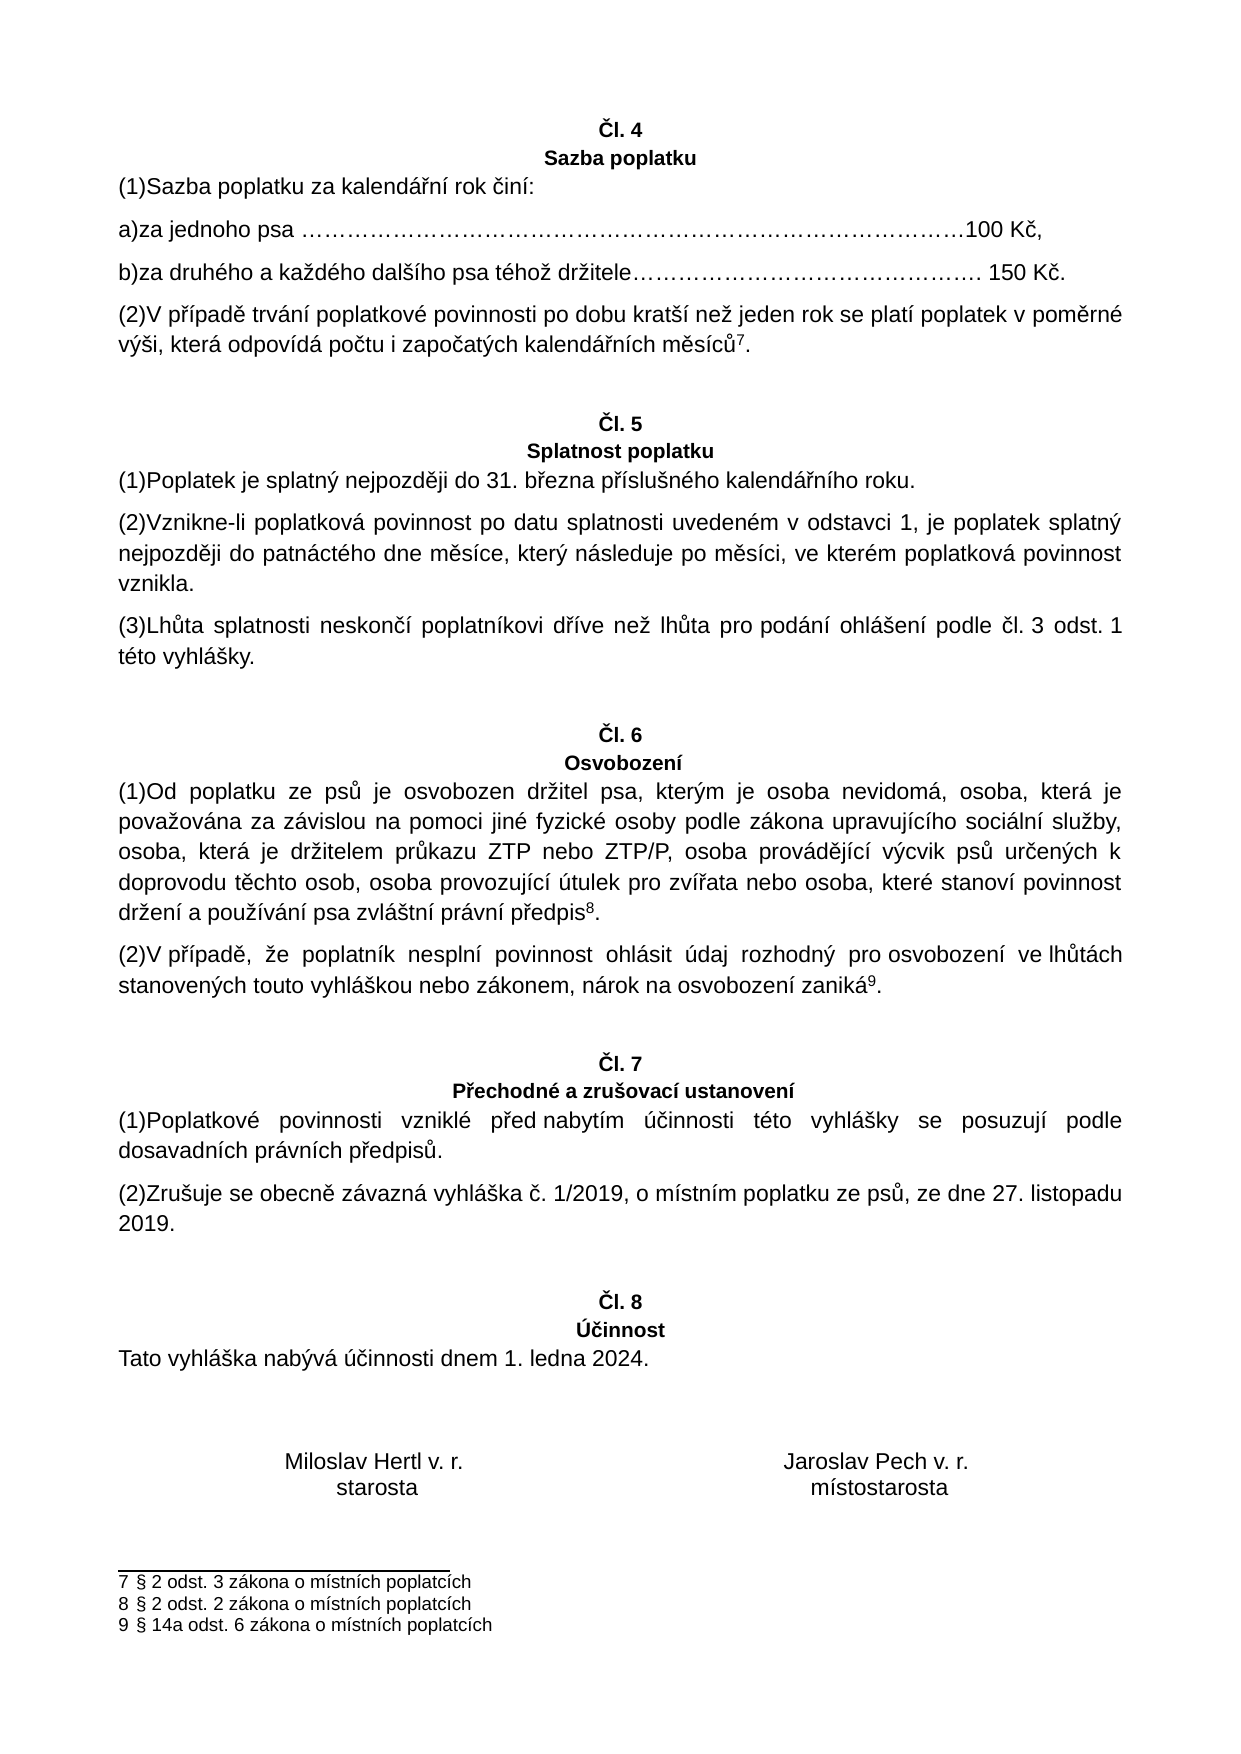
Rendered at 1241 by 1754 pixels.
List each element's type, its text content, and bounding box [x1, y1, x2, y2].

list § 2 odst. 3 zákona o místních poplatcích [118, 1571, 1122, 1592]
list Sazba poplatku za kalendářní rok činí: [118, 173, 1122, 199]
subtitle Čl. 4 Sazba poplatku [118, 118, 1122, 169]
list V případě trvání poplatkové povinnosti po dobu kratší než jeden rok se platí poplatek v poměrné výši, která odpovídá počtu i započatých kalendářních měsíců. [118, 301, 1122, 358]
list Vznikne-li poplatková povinnost po datu splatnosti uvedeném v odstavci 1, je poplatek splatný nejpozději do patnáctého dne měsíce, který následuje po měsíci, ve kterém poplatková povinnost vznikla. [118, 509, 1122, 596]
subtitle Čl. 8 Účinnost [118, 1290, 1122, 1342]
list Lhůta splatnosti neskončí poplatníkovi dříve než lhůta pro podání ohlášení podle čl. 3 odst. 1 této vyhlášky. [118, 612, 1122, 669]
text Tato vyhláška nabývá účinnosti dnem 1. ledna 2024. [118, 1345, 1122, 1372]
table_header Jaroslav Pech v. r. místostarosta [625, 1388, 1127, 1506]
list V případě, že poplatník nesplní povinnost ohlásit údaj rozhodný pro osvobození ve lhůtách stanovených touto vyhláškou nebo zákonem, nárok na osvobození zaniká. [118, 941, 1122, 998]
list Poplatek je splatný nejpozději do 31. března příslušného kalendářního roku. [118, 467, 1122, 493]
subtitle Čl. 7 Přechodné a zrušovací ustanovení [118, 1052, 1122, 1103]
table_header Miloslav Hertl v. r. starosta [123, 1388, 625, 1506]
list za druhého a každého dalšího psa téhož držitele………………………………………. 150 Kč. [118, 258, 1122, 285]
subtitle Čl. 5 Splatnost poplatku [118, 412, 1122, 463]
list Poplatkové povinnosti vzniklé před nabytím účinnosti této vyhlášky se posuzují podle dosavadních právních předpisů. [118, 1107, 1122, 1163]
list za jednoho psa ……………………………………………………………………………100 Kč, [118, 216, 1122, 242]
list § 2 odst. 2 zákona o místních poplatcích [118, 1592, 1122, 1614]
list § 14a odst. 6 zákona o místních poplatcích [118, 1614, 1122, 1635]
list Od poplatku ze psů je osvobozen držitel psa, kterým je osoba nevidomá, osoba, která je považována za závislou na pomoci jiné fyzické osoby podle zákona upravujícího sociální služby, osoba, která je držitelem průkazu ZTP nebo ZTP/P, osoba provádějící výcvik psů určených k doprovodu těchto osob, osoba provozující útulek pro zvířata nebo osoba, které stanoví povinnost držení a používání psa zvláštní právní předpis. [118, 778, 1122, 925]
list Zrušuje se obecně závazná vyhláška č. 1/2019, o místním poplatku ze psů, ze dne 27. listopadu 2019. [118, 1180, 1122, 1236]
subtitle Čl. 6 Osvobození [118, 723, 1122, 774]
